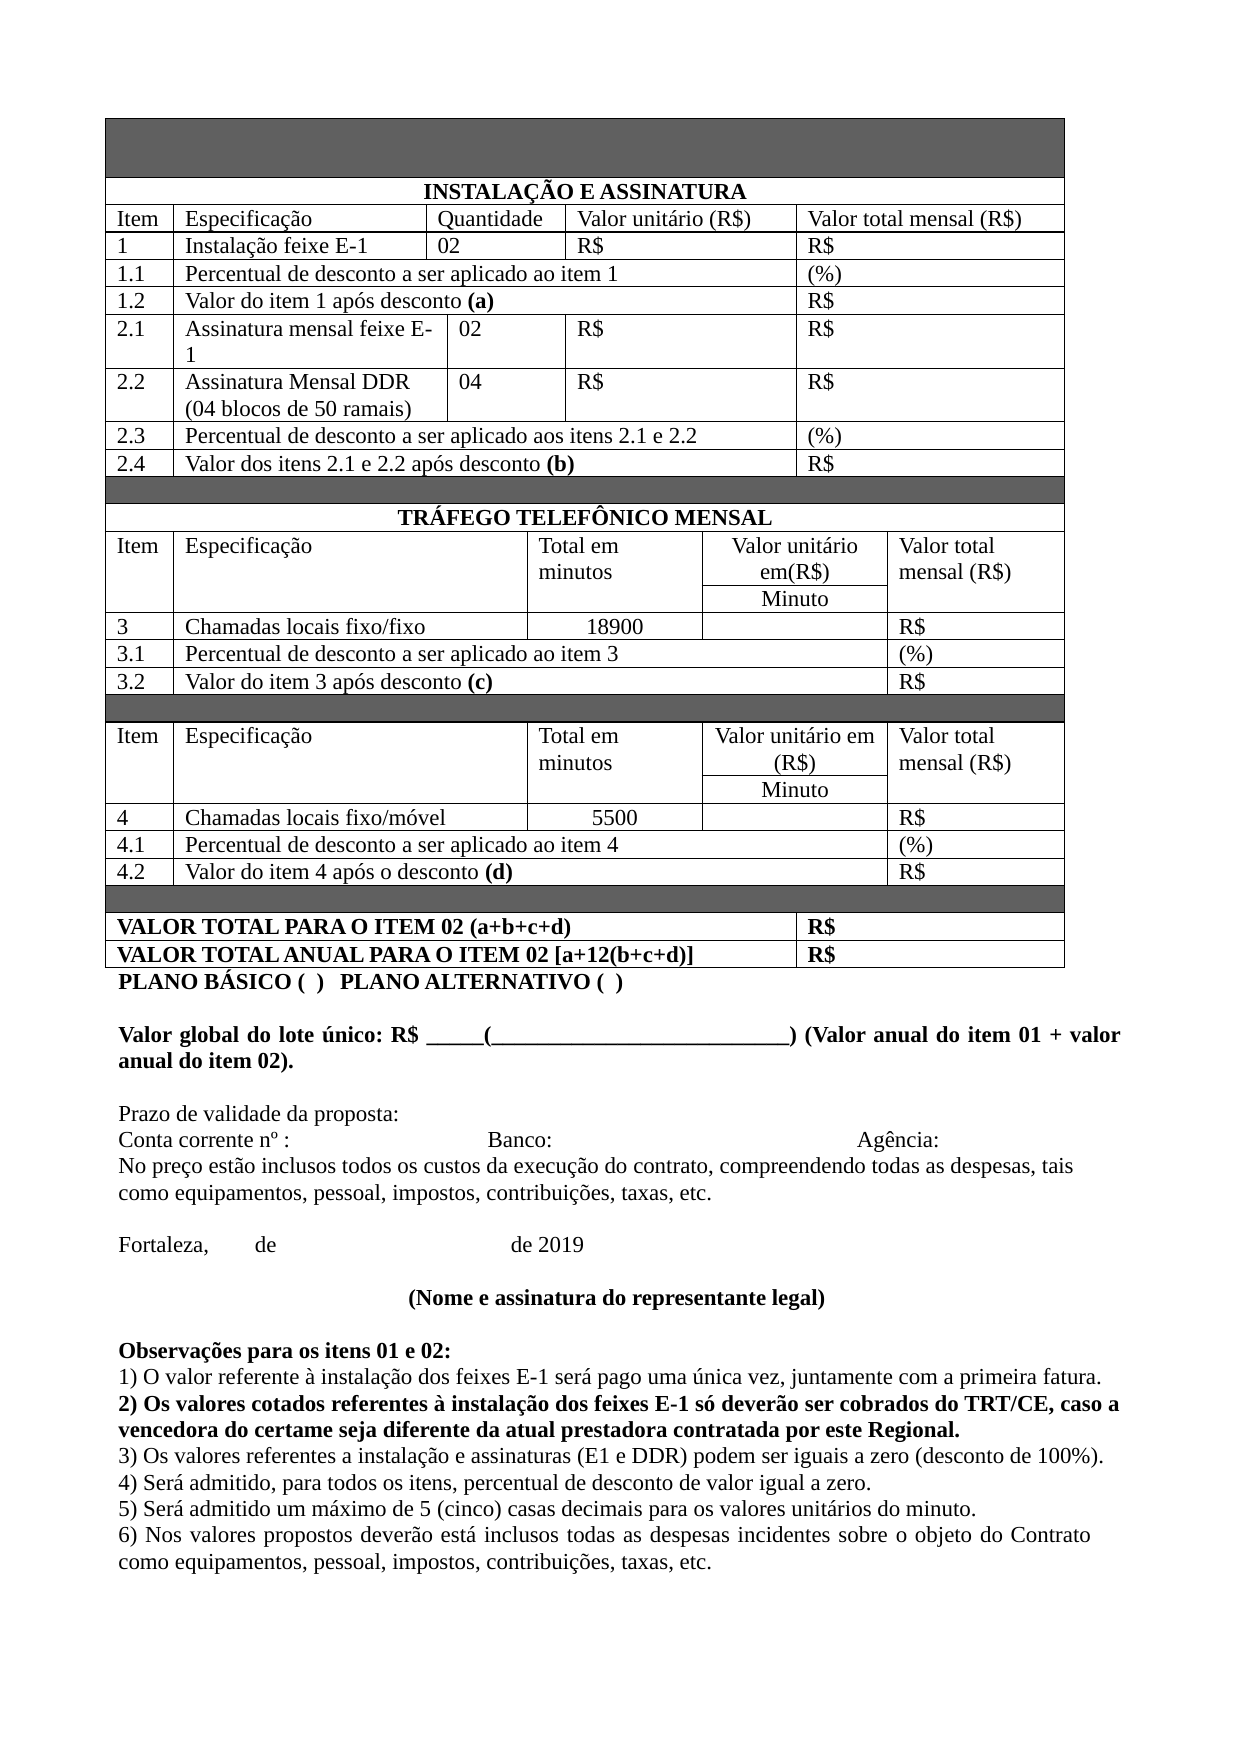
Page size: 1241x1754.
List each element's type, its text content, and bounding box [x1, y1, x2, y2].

table_cell (%) [888, 640, 1064, 667]
table_cell 3 [106, 613, 173, 639]
table_cell Valor total mensal (R$) [797, 205, 1064, 231]
table_cell R$ [888, 859, 1064, 885]
table_cell Valor total mensal (R$) [888, 723, 1064, 803]
table_cell Valor do item 4 após o desconto (d) [174, 859, 887, 885]
table_cell (%) [888, 831, 1064, 857]
table_cell 02 [448, 315, 565, 367]
table_cell R$ [888, 668, 1064, 694]
table_cell Valor total mensal (R$) [888, 532, 1064, 612]
table_cell Item [106, 723, 173, 803]
text Valor global do lote único: R$ _____(__________________________) (Valor anual do item 01 + valor anual do item 02). [118, 1021, 1122, 1073]
table_cell Valor do item 3 após desconto (c) [174, 668, 887, 694]
table_cell 3.1 [106, 640, 173, 667]
table_cell R$ [797, 450, 1064, 476]
table_cell VALOR TOTAL ANUAL PARA O ITEM 02 [a+12(b+c+d)] [106, 941, 796, 967]
text (Nome e assinatura do representante legal) [118, 1284, 1092, 1311]
table_cell 2.2 [106, 369, 173, 421]
table_cell 04 [448, 369, 565, 421]
table_cell Percentual de desconto a ser aplicado ao item 3 [174, 640, 887, 667]
table_cell Assinatura Mensal DDR (04 blocos de 50 ramais) [174, 369, 447, 421]
table_cell Valor unitário em (R$) [703, 723, 887, 775]
table_cell TRÁFEGO TELEFÔNICO MENSAL [106, 504, 1064, 531]
table_cell 1.1 [106, 260, 173, 286]
table_cell 2.3 [106, 422, 173, 448]
table_cell Percentual de desconto a ser aplicado ao item 1 [174, 260, 796, 286]
table_cell 3.2 [106, 668, 173, 694]
table_cell 4.2 [106, 859, 173, 885]
table_cell R$ [797, 369, 1064, 421]
table_cell R$ [797, 315, 1064, 367]
text Conta corrente nº : Banco: Agência: [118, 1126, 1122, 1152]
table_cell (%) [797, 422, 1064, 448]
table_cell 02 [427, 233, 565, 259]
text 5) Será admitido um máximo de 5 (cinco) casas decimais para os valores unitários do minuto. [118, 1495, 1122, 1521]
table_cell R$ [888, 804, 1064, 830]
table_cell Minuto [703, 776, 887, 803]
table_cell 1.2 [106, 287, 173, 314]
table_cell Percentual de desconto a ser aplicado ao item 4 [174, 831, 887, 857]
table_cell Assinatura mensal feixe E-1 [174, 315, 447, 367]
table_cell Chamadas locais fixo/móvel [174, 804, 527, 830]
table_cell 4.1 [106, 831, 173, 857]
table_cell Item [106, 532, 173, 612]
table_cell Minuto [703, 586, 887, 612]
table_cell R$ [888, 613, 1064, 639]
table_cell 2.4 [106, 450, 173, 476]
table_cell Valor unitário em(R$) [703, 532, 887, 584]
table_cell 1 [106, 233, 173, 259]
table_cell [106, 695, 1064, 721]
table_cell Percentual de desconto a ser aplicado aos itens 2.1 e 2.2 [174, 422, 796, 448]
table_cell INSTALAÇÃO E ASSINATURA [106, 178, 1064, 204]
table_cell Total em minutos [528, 532, 702, 612]
table_cell R$ [566, 233, 796, 259]
text 4) Será admitido, para todos os itens, percentual de desconto de valor igual a zero. [118, 1469, 1122, 1495]
table_cell Instalação feixe E-1 [174, 233, 426, 259]
table_cell VALOR TOTAL PARA O ITEM 02 (a+b+c+d) [106, 913, 796, 939]
table_cell Valor dos itens 2.1 e 2.2 após desconto (b) [174, 450, 796, 476]
text 1) O valor referente à instalação dos feixes E-1 será pago uma única vez, juntamente com a primeira fatura. [118, 1363, 1122, 1390]
table_cell Especificação [174, 723, 527, 803]
table_cell Chamadas locais fixo/fixo [174, 613, 527, 639]
table_cell Quantidade [427, 205, 565, 231]
table_cell R$ [566, 315, 796, 367]
table_cell 18900 [528, 613, 702, 639]
text Observações para os itens 01 e 02: [118, 1337, 1122, 1363]
table_cell Item [106, 205, 173, 231]
table_cell [106, 477, 1064, 503]
text 3) Os valores referentes a instalação e assinaturas (E1 e DDR) podem ser iguais a zero (desconto de 100%). [118, 1442, 1122, 1469]
table_cell 5500 [528, 804, 702, 830]
text 2) Os valores cotados referentes à instalação dos feixes E-1 só deverão ser cobrados do TRT/CE, caso a vencedora do certame seja diferente da atual prestadora contratada por este Regional. [118, 1390, 1122, 1442]
table_cell R$ [797, 233, 1064, 259]
text PLANO BÁSICO ( ) PLANO ALTERNATIVO ( ) [118, 968, 1122, 994]
table_cell 4 [106, 804, 173, 830]
table_cell R$ [797, 913, 1064, 939]
table_cell R$ [797, 287, 1064, 314]
table_cell Especificação [174, 532, 527, 612]
table_cell R$ [566, 369, 796, 421]
table_cell Total em minutos [528, 723, 702, 803]
text No preço estão inclusos todos os custos da execução do contrato, compreendendo todas as despesas, tais como equipamentos, pessoal, impostos, contribuições, taxas, etc. [118, 1152, 1122, 1205]
table_cell [106, 886, 1064, 912]
table_cell Especificação [174, 205, 426, 231]
table_cell R$ [797, 941, 1064, 967]
table_cell 2.1 [106, 315, 173, 367]
text Prazo de validade da proposta: [118, 1100, 1122, 1126]
table_cell Valor do item 1 após desconto (a) [174, 287, 796, 314]
list 6) Nos valores propostos deverão está inclusos todas as despesas incidentes sobre o objeto do Contrato como equipamentos, pessoal, impostos, contribuições, taxas, etc. [118, 1521, 1092, 1574]
table_cell [703, 613, 887, 639]
table_cell (%) [797, 260, 1064, 286]
text Fortaleza, de de 2019 [118, 1232, 1122, 1258]
table_cell [703, 804, 887, 830]
table_header [106, 119, 1064, 177]
table_cell Valor unitário (R$) [566, 205, 796, 231]
